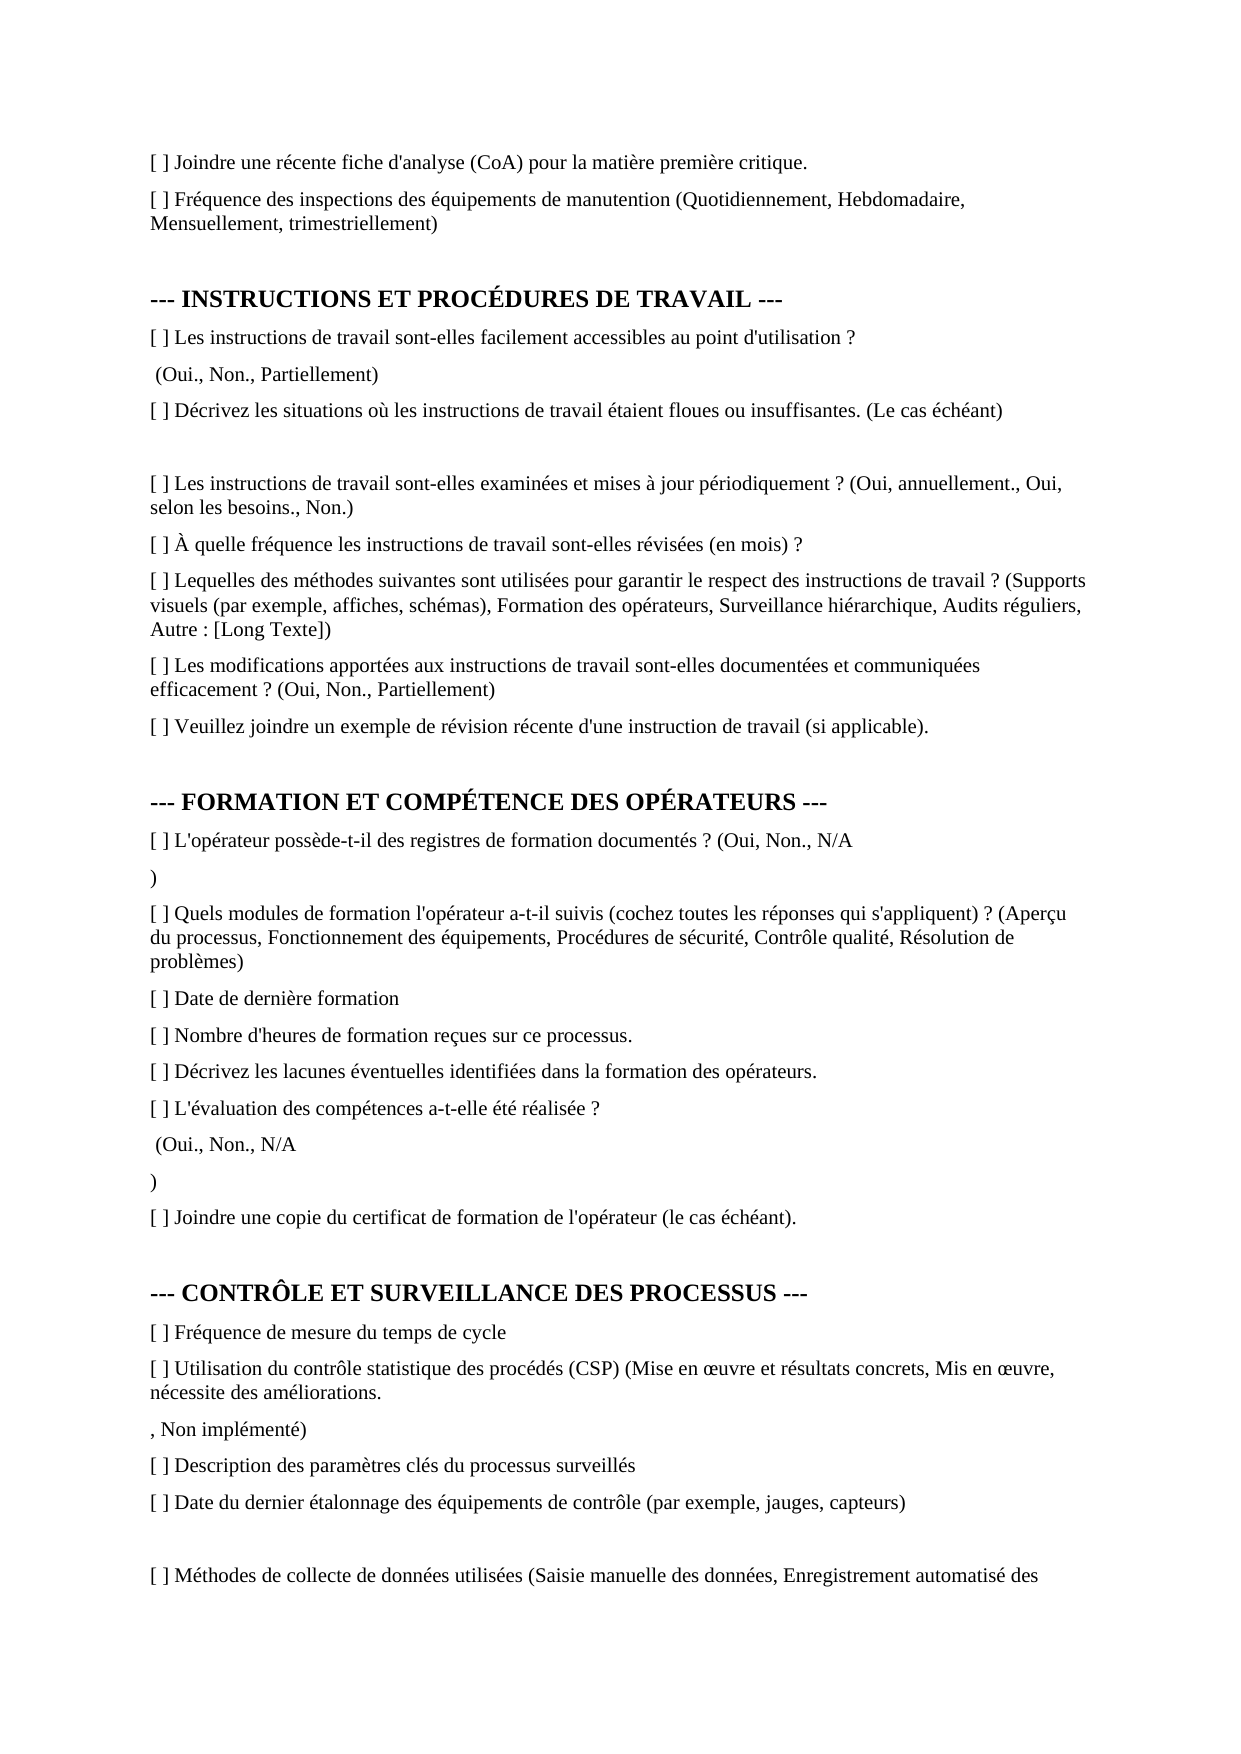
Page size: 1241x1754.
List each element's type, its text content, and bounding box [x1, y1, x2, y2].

text [ ] Les instructions de travail sont-elles facilement accessibles au point d'utilisation ? [150, 325, 1090, 349]
text [ ] L'opérateur possède-t-il des registres de formation documentés ? (Oui, Non., N/A [150, 828, 1090, 852]
text [ ] Joindre une récente fiche d'analyse (CoA) pour la matière première critique. [150, 150, 1090, 174]
text [ ] L'évaluation des compétences a-t-elle été réalisée ? [150, 1096, 1090, 1120]
text [ ] Les modifications apportées aux instructions de travail sont-elles documentées et communiquées efficacement ? (Oui, Non., Partiellement) [150, 653, 1090, 701]
text (Oui., Non., N/A [150, 1132, 1090, 1156]
text [ ] Nombre d'heures de formation reçues sur ce processus. [150, 1022, 1090, 1047]
text [ ] Fréquence de mesure du temps de cycle [150, 1320, 1090, 1344]
text ) [150, 1169, 1090, 1193]
text [ ] Fréquence des inspections des équipements de manutention (Quotidiennement, Hebdomadaire, Mensuellement, trimestriellement) [150, 187, 1090, 235]
text [ ] Veuillez joindre un exemple de révision récente d'une instruction de travail (si applicable). [150, 714, 1090, 738]
text ) [150, 865, 1090, 889]
text [ ] À quelle fréquence les instructions de travail sont-elles révisées (en mois) ? [150, 532, 1090, 556]
text (Oui., Non., Partiellement) [150, 362, 1090, 386]
text [ ] Méthodes de collecte de données utilisées (Saisie manuelle des données, Enregistrement automatisé des [150, 1563, 1090, 1587]
text [ ] Date de dernière formation [150, 986, 1090, 1010]
text [ ] Date du dernier étalonnage des équipements de contrôle (par exemple, jauges, capteurs) [150, 1490, 1090, 1514]
text --- FORMATION ET COMPÉTENCE DES OPÉRATEURS --- [150, 787, 1090, 816]
text [ ] Décrivez les situations où les instructions de travail étaient floues ou insuffisantes. (Le cas échéant) [150, 398, 1090, 422]
text , Non implémenté) [150, 1417, 1090, 1441]
text [ ] Les instructions de travail sont-elles examinées et mises à jour périodiquement ? (Oui, annuellement., Oui, selon les besoins., Non.) [150, 471, 1090, 519]
text [ ] Joindre une copie du certificat de formation de l'opérateur (le cas échéant). [150, 1205, 1090, 1229]
text [ ] Quels modules de formation l'opérateur a-t-il suivis (cochez toutes les réponses qui s'appliquent) ? (Aperçu du processus, Fonctionnement des équipements, Procédures de sécurité, Contrôle qualité, Résolution de problèmes) [150, 901, 1090, 973]
text [ ] Lequelles des méthodes suivantes sont utilisées pour garantir le respect des instructions de travail ? (Supports visuels (par exemple, affiches, schémas), Formation des opérateurs, Surveillance hiérarchique, Audits réguliers, Autre : [Long Texte]) [150, 568, 1090, 641]
text [ ] Utilisation du contrôle statistique des procédés (CSP) (Mise en œuvre et résultats concrets, Mis en œuvre, nécessite des améliorations. [150, 1356, 1090, 1404]
text [ ] Décrivez les lacunes éventuelles identifiées dans la formation des opérateurs. [150, 1059, 1090, 1083]
text --- INSTRUCTIONS ET PROCÉDURES DE TRAVAIL --- [150, 284, 1090, 312]
text [ ] Description des paramètres clés du processus surveillés [150, 1453, 1090, 1477]
text --- CONTRÔLE ET SURVEILLANCE DES PROCESSUS --- [150, 1278, 1090, 1307]
